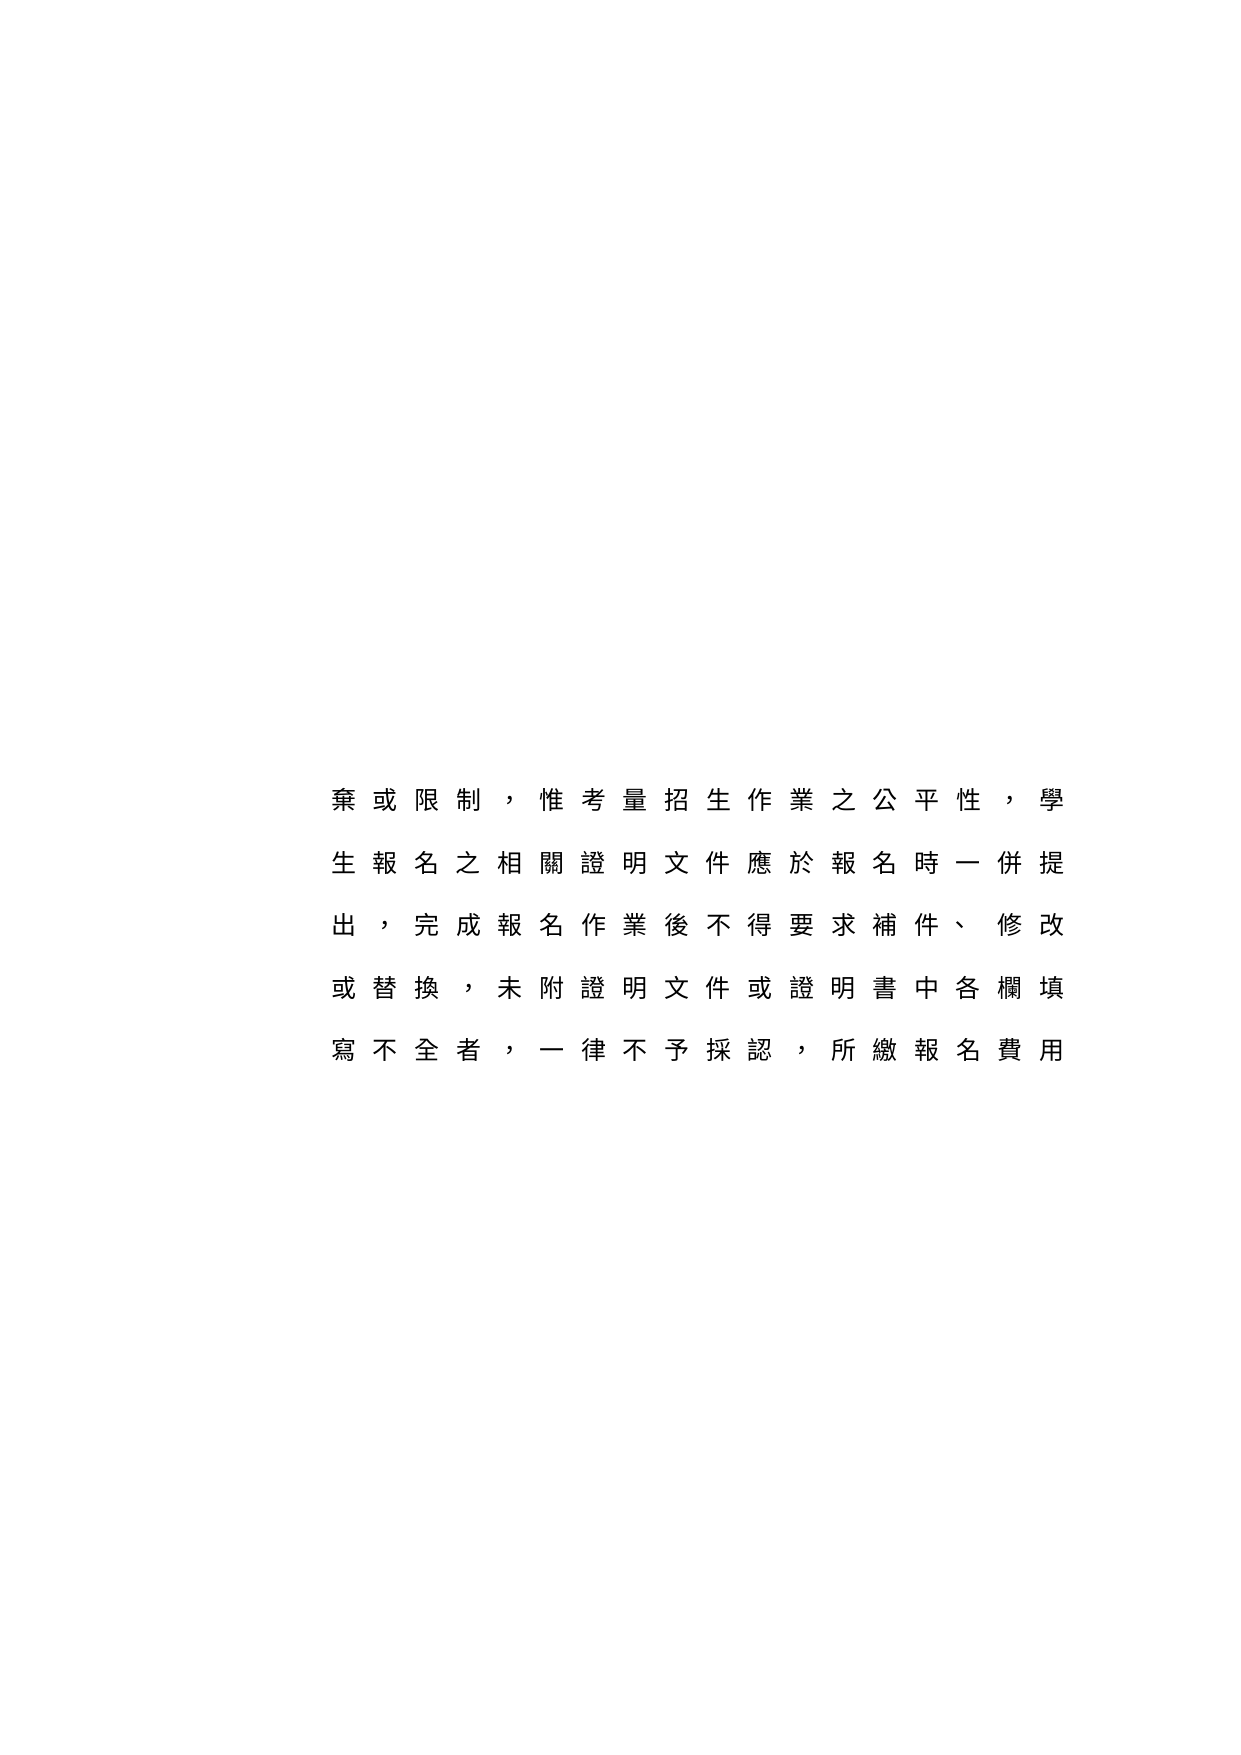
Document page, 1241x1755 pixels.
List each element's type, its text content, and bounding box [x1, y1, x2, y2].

list 學生依個人資料保護法第三條規定，當事人依該法行使之權利，將不因報名作業而拋棄或限制，惟考量招生作業之公平性，學生報名之相關證明文件應於報名時一併提出，完成報名作業後不得要求補件、修改或替換，未附證明文件或證明書中各欄填寫不全者，一律不予採認，所繳報名費用及相關證明文件亦不退還。若學生不提供前開各項相關資料，本校將無法進行該學生之甄選、錄取等相關作業，請特別注意。 [197, 757, 1072, 1070]
